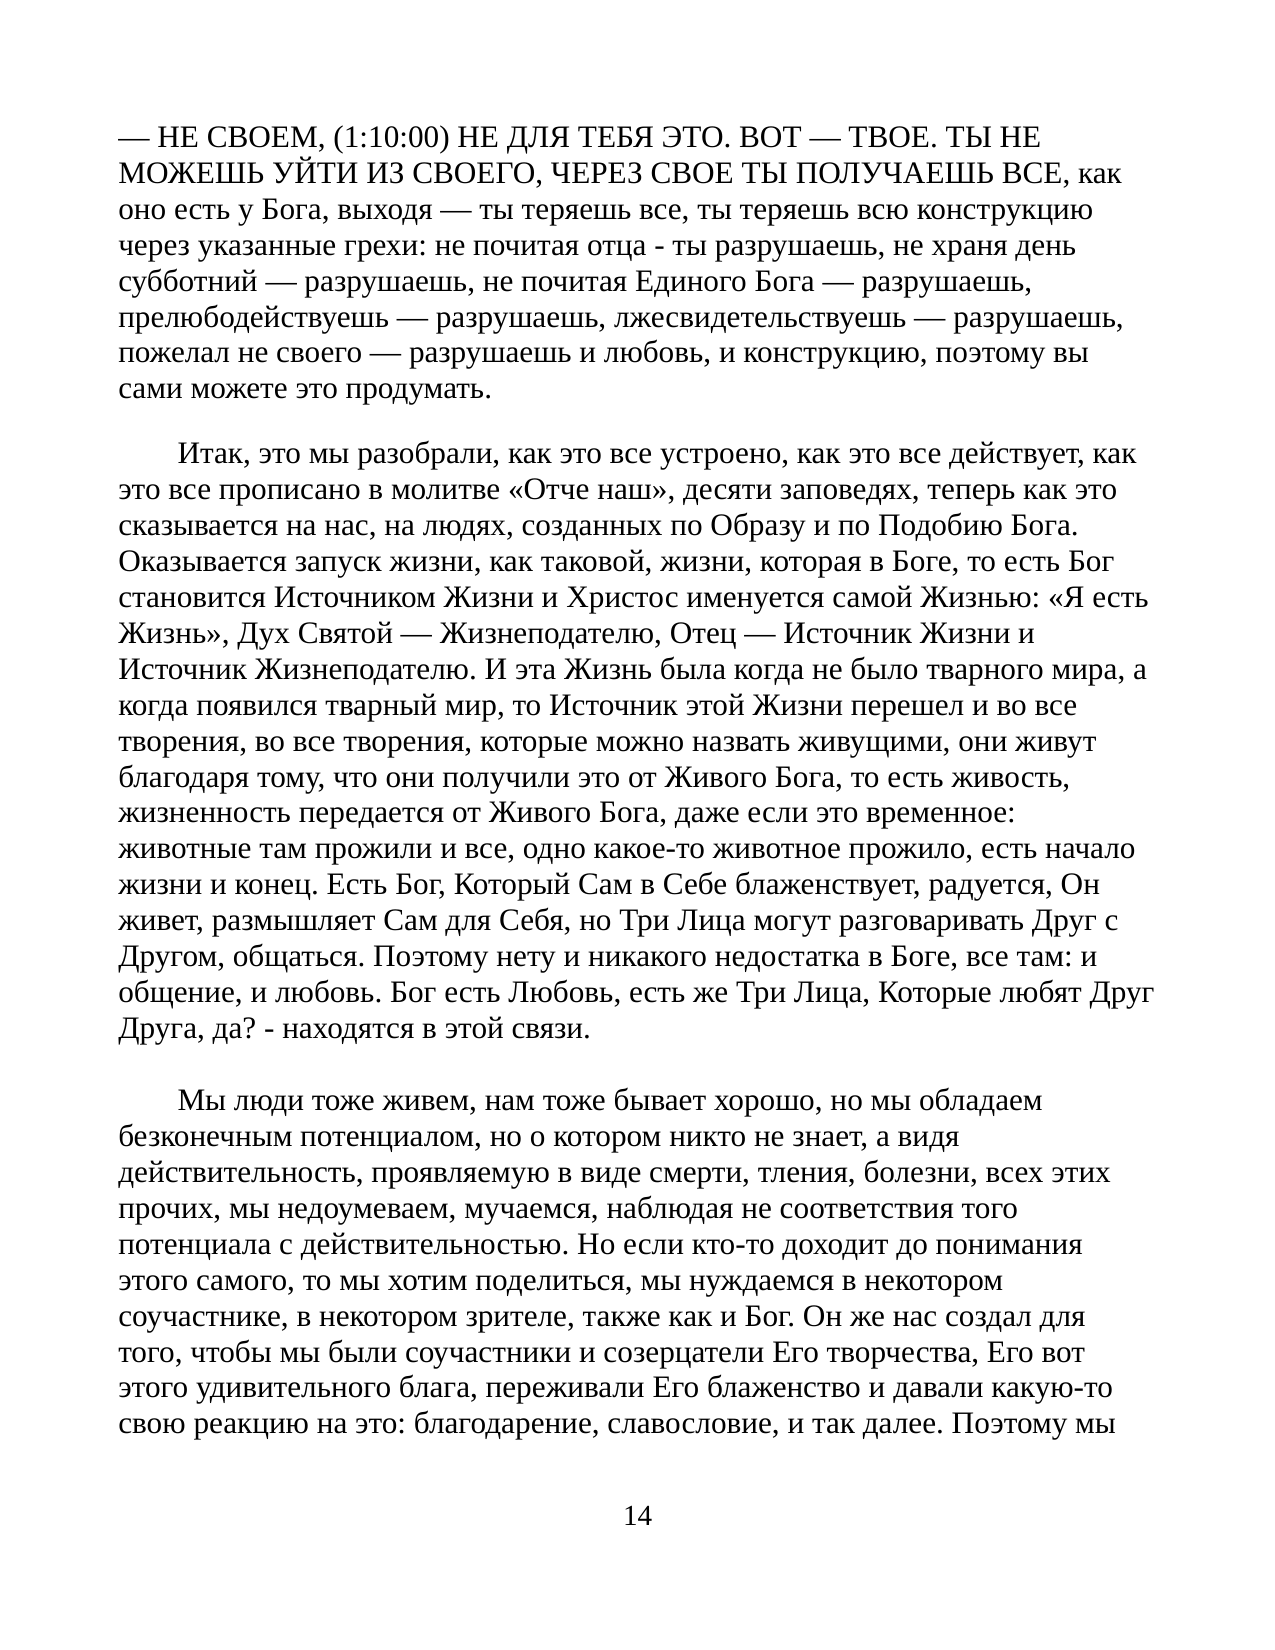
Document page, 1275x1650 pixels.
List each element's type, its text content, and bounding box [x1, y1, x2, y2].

text — НЕ СВОЕМ, (1:10:00) НЕ ДЛЯ ТЕБЯ ЭТО. ВОТ — ТВОЕ. ТЫ НЕ МОЖЕШЬ УЙТИ ИЗ СВОЕГО, ЧЕРЕЗ СВОЕ ТЫ ПОЛУЧАЕШЬ ВСЕ, как оно есть у Бога, выходя — ты теряешь все, ты теряешь всю конструкцию через указанные грехи: не почитая отца - ты разрушаешь, не храня день субботний — разрушаешь, не почитая Единого Бога — разрушаешь, прелюбодействуешь — разрушаешь, лжесвидетельствуешь — разрушаешь, пожелал не своего — разрушаешь и любовь, и конструкцию, поэтому вы сами можете это продумать. [118, 118, 1157, 406]
text Итак, это мы разобрали, как это все устроено, как это все действует, как это все прописано в молитве «Отче наш», десяти заповедях, теперь как это сказывается на нас, на людях, созданных по Образу и по Подобию Бога. Оказывается запуск жизни, как таковой, жизни, которая в Боге, то есть Бог становится Источником Жизни и Христос именуется самой Жизнью: «Я есть Жизнь», Дух Святой — Жизнеподателю, Отец — Источник Жизни и Источник Жизнеподателю. И эта Жизнь была когда не было тварного мира, а когда появился тварный мир, то Источник этой Жизни перешел и во все творения, во все творения, которые можно назвать живущими, они живут благодаря тому, что они получили это от Живого Бога, то есть живость, жизненность передается от Живого Бога, даже если это временное: животные там прожили и все, одно какое-то животное прожило, есть начало жизни и конец. Есть Бог, Который Сам в Себе блаженствует, радуется, Он живет, размышляет Сам для Себя, но Три Лица могут разговаривать Друг с Другом, общаться. Поэтому нету и никакого недостатка в Боге, все там: и общение, и любовь. Бог есть Любовь, есть же Три Лица, Которые любят Друг Друга, да? - находятся в этой связи. [118, 434, 1157, 1045]
text Мы люди тоже живем, нам тоже бывает хорошо, но мы обладаем безконечным потенциалом, но о котором никто не знает, а видя действительность, проявляемую в виде смерти, тления, болезни, всех этих прочих, мы недоумеваем, мучаемся, наблюдая не соответствия того потенциала с действительностью. Но если кто-то доходит до понимания этого самого, то мы хотим поделиться, мы нуждаемся в некотором соучастнике, в некотором зрителе, также как и Бог. Он же нас создал для того, чтобы мы были соучастники и созерцатели Его творчества, Его вот этого удивительного блага, переживали Его блаженство и давали какую-то свою реакцию на это: благодарение, славословие, и так далее. Поэтому мы [118, 1081, 1157, 1441]
